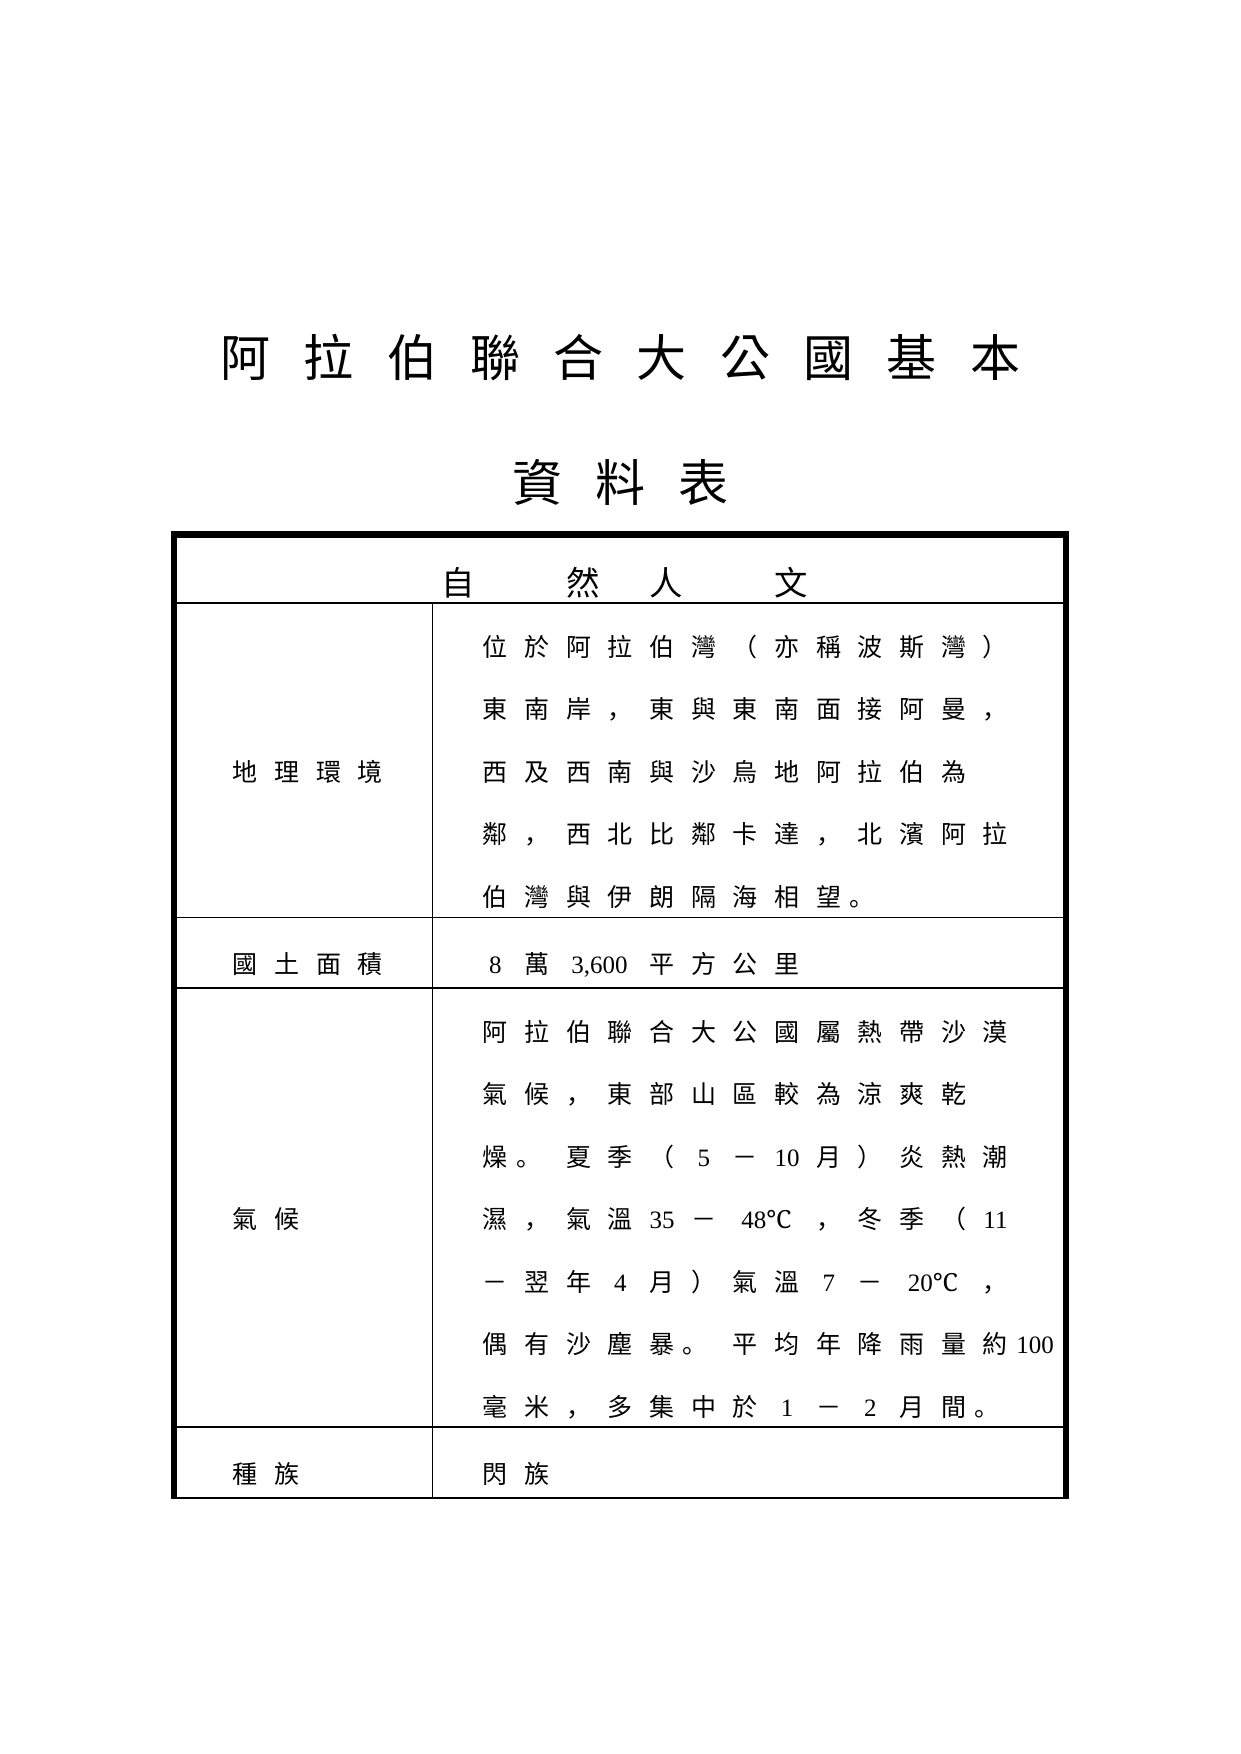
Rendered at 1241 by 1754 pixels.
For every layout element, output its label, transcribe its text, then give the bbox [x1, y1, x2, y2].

table_cell 地理環境 [177, 604, 432, 916]
table_cell 氣候 [177, 989, 432, 1426]
table_cell 種族 [177, 1428, 432, 1497]
table_cell 阿拉伯聯合大公國屬熱帶沙漠氣候，東部山區較為涼爽乾燥。夏季（5－10月）炎熱潮濕，氣溫35－48℃，冬季（11－翌年4月）氣溫7－20℃，偶有沙塵暴。平均年降雨量約100毫米，多集中於1－2月間。 [433, 989, 1063, 1426]
table_cell 位於阿拉伯灣（亦稱波斯灣）東南岸，東與東南面接阿曼，西及西南與沙烏地阿拉伯為鄰，西北比鄰卡達，北濱阿拉伯灣與伊朗隔海相望。 [433, 604, 1063, 916]
table_cell 8萬3,600平方公里 [433, 918, 1063, 987]
table_cell 閃族 [433, 1428, 1063, 1497]
text 阿拉伯聯合大公國基本資料表 [183, 281, 1058, 531]
table_cell 國土面積 [177, 918, 432, 987]
table_header 自 然 人 文 [177, 538, 1063, 602]
